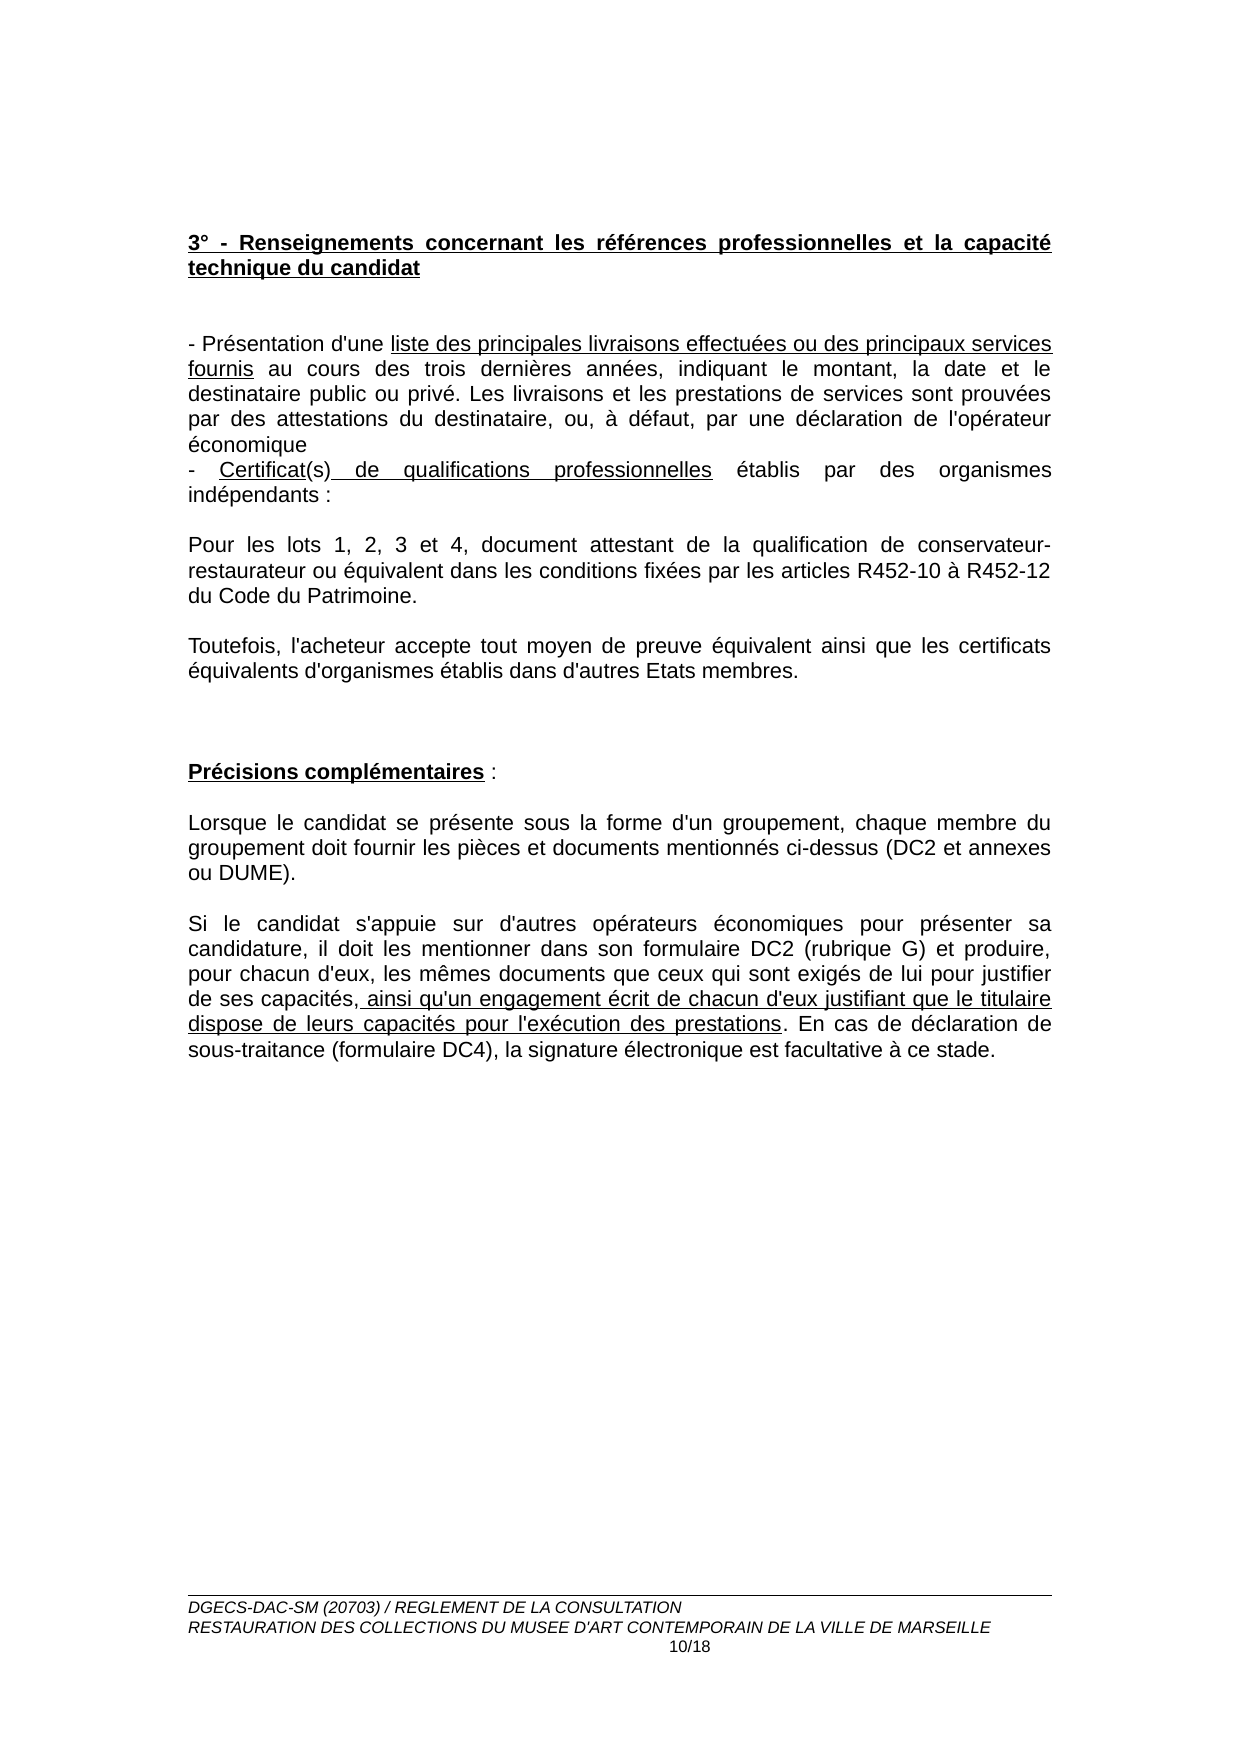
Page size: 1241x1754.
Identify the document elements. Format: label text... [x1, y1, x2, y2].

text Précisions complémentaires : [188, 759, 1052, 784]
text Pour les lots 1, 2, 3 et 4, document attestant de la qualification de conservateur-restaurateur ou équivalent dans les conditions fixées par les articles R452-10 à R452-12 du Code du Patrimoine. [188, 532, 1052, 608]
text Toutefois, l'acheteur accepte tout moyen de preuve équivalent ainsi que les certificats équivalents d'organismes établis dans d'autres Etats membres. [188, 633, 1052, 683]
text Si le candidat s'appuie sur d'autres opérateurs économiques pour présenter sa candidature, il doit les mentionner dans son formulaire DC2 (rubrique G) et produire, pour chacun d'eux, les mêmes documents que ceux qui sont exigés de lui pour justifier de ses capacités, ainsi qu'un engagement écrit de chacun d'eux justifiant que le titulaire dispose de leurs capacités pour l'exécution des prestations. En cas de déclaration de sous-traitance (formulaire DC4), la signature électronique est facultative à ce stade. [188, 910, 1052, 1062]
text - Présentation d'une liste des principales livraisons effectuées ou des principaux services fournis au cours des trois dernières années, indiquant le montant, la date et le destinataire public ou privé. Les livraisons et les prestations de services sont prouvées par des attestations du destinataire, ou, à défaut, par une déclaration de l'opérateur économique [188, 331, 1052, 457]
text Lorsque le candidat se présente sous la forme d'un groupement, chaque membre du groupement doit fournir les pièces et documents mentionnés ci-dessus (DC2 et annexes ou DUME). [188, 809, 1052, 885]
text technique du candidat [188, 253, 1052, 280]
text 3° - Renseignements concernant les références professionnelles et la capacité [188, 230, 1052, 252]
text - Certificat(s) de qualifications professionnelles établis par des organismes indépendants : [188, 457, 1052, 507]
